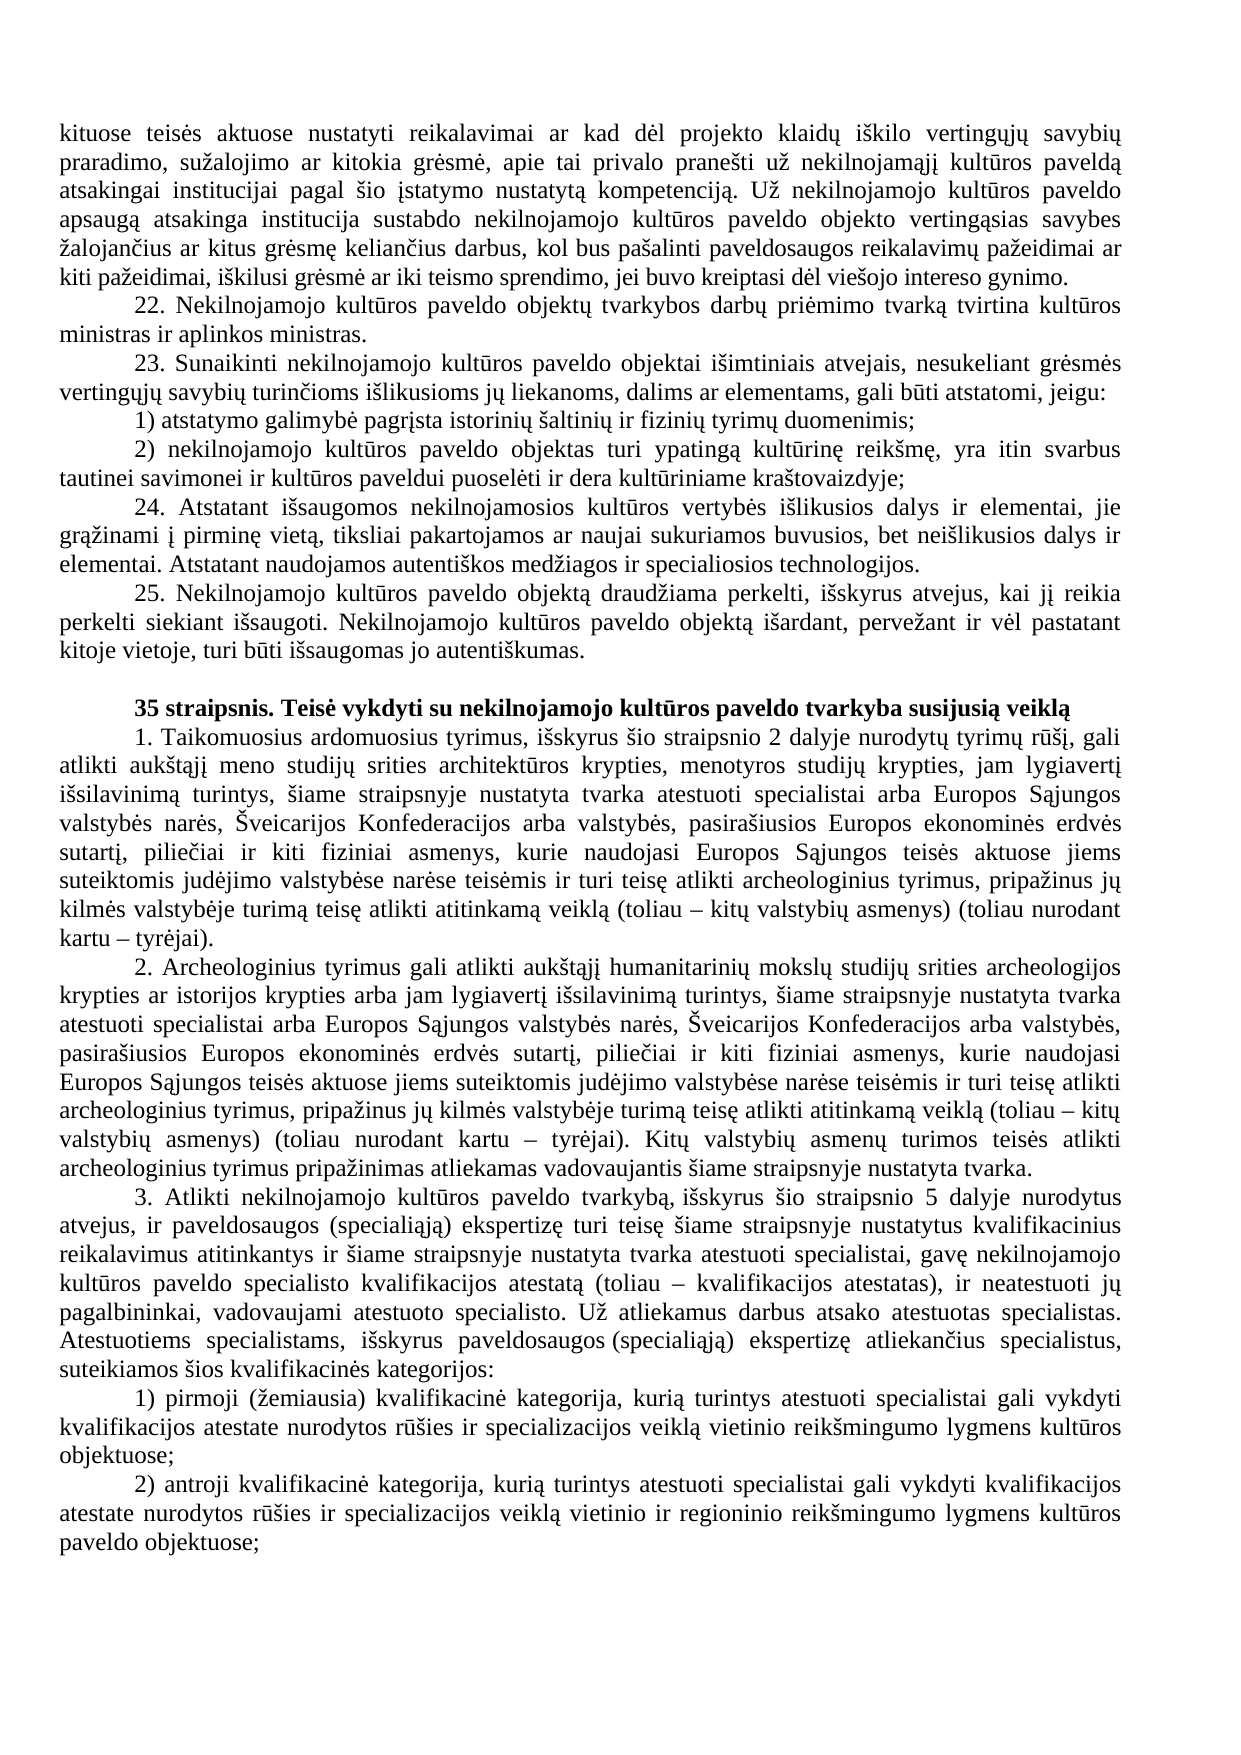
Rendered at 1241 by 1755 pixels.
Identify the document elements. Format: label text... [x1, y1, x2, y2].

text 3. Atlikti nekilnojamojo kultūros paveldo tvarkybą, išskyrus šio straipsnio 5 dalyje nurodytus atvejus, ir paveldosaugos (specialiąją) ekspertizę turi teisę šiame straipsnyje nustatytus kvalifikacinius reikalavimus atitinkantys ir šiame straipsnyje nustatyta tvarka atestuoti specialistai, gavę nekilnojamojo kultūros paveldo specialisto kvalifikacijos atestatą (toliau – kvalifikacijos atestatas), ir neatestuoti jų pagalbininkai, vadovaujami atestuoto specialisto. Už atliekamus darbus atsako atestuotas specialistas. Atestuotiems specialistams, išskyrus paveldosaugos (specialiąją) ekspertizę atliekančius specialistus, suteikiamos šios kvalifikacinės kategorijos: [59, 1182, 1122, 1383]
text 22. Nekilnojamojo kultūros paveldo objektų tvarkybos darbų priėmimo tvarką tvirtina kultūros ministras ir aplinkos ministras. [59, 291, 1122, 348]
text 2) nekilnojamojo kultūros paveldo objektas turi ypatingą kultūrinę reikšmę, yra itin svarbus tautinei savimonei ir kultūros paveldui puoselėti ir dera kultūriniame kraštovaizdyje; [59, 434, 1122, 492]
text kituose teisės aktuose nustatyti reikalavimai ar kad dėl projekto klaidų iškilo vertingųjų savybių praradimo, sužalojimo ar kitokia grėsmė, apie tai privalo pranešti už nekilnojamąjį kultūros paveldą atsakingai institucijai pagal šio įstatymo nustatytą kompetenciją. Už nekilnojamojo kultūros paveldo apsaugą atsakinga institucija sustabdo nekilnojamojo kultūros paveldo objekto vertingąsias savybes žalojančius ar kitus grėsmę keliančius darbus, kol bus pašalinti paveldosaugos reikalavimų pažeidimai ar kiti pažeidimai, iškilusi grėsmė ar iki teismo sprendimo, jei buvo kreiptasi dėl viešojo intereso gynimo. [59, 118, 1122, 291]
text 1) atstatymo galimybė pagrįsta istorinių šaltinių ir fizinių tyrimų duomenimis; [59, 406, 1122, 434]
text 25. Nekilnojamojo kultūros paveldo objektą draudžiama perkelti, išskyrus atvejus, kai jį reikia perkelti siekiant išsaugoti. Nekilnojamojo kultūros paveldo objektą išardant, pervežant ir vėl pastatant kitoje vietoje, turi būti išsaugomas jo autentiškumas. [59, 578, 1122, 664]
text 2. Archeologinius tyrimus gali atlikti aukštąjį humanitarinių mokslų studijų srities archeologijos krypties ar istorijos krypties arba jam lygiavertį išsilavinimą turintys, šiame straipsnyje nustatyta tvarka atestuoti specialistai arba Europos Sąjungos valstybės narės, Šveicarijos Konfederacijos arba valstybės, pasirašiusios Europos ekonominės erdvės sutartį, piliečiai ir kiti fiziniai asmenys, kurie naudojasi Europos Sąjungos teisės aktuose jiems suteiktomis judėjimo valstybėse narėse teisėmis ir turi teisę atlikti archeologinius tyrimus, pripažinus jų kilmės valstybėje turimą teisę atlikti atitinkamą veiklą (toliau – kitų valstybių asmenys) (toliau nurodant kartu – tyrėjai). Kitų valstybių asmenų turimos teisės atlikti archeologinius tyrimus pripažinimas atliekamas vadovaujantis šiame straipsnyje nustatyta tvarka. [59, 952, 1122, 1182]
text 1) pirmoji (žemiausia) kvalifikacinė kategorija, kurią turintys atestuoti specialistai gali vykdyti kvalifikacijos atestate nurodytos rūšies ir specializacijos veiklą vietinio reikšmingumo lygmens kultūros objektuose; [59, 1383, 1122, 1469]
text 23. Sunaikinti nekilnojamojo kultūros paveldo objektai išimtiniais atvejais, nesukeliant grėsmės vertingųjų savybių turinčioms išlikusioms jų liekanoms, dalims ar elementams, gali būti atstatomi, jeigu: [59, 348, 1122, 406]
subtitle 35 straipsnis. Teisė vykdyti su nekilnojamojo kultūros paveldo tvarkyba susijusią veiklą [59, 693, 1122, 722]
text 2) antroji kvalifikacinė kategorija, kurią turintys atestuoti specialistai gali vykdyti kvalifikacijos atestate nurodytos rūšies ir specializacijos veiklą vietinio ir regioninio reikšmingumo lygmens kultūros paveldo objektuose; [59, 1469, 1122, 1556]
text 1. Taikomuosius ardomuosius tyrimus, išskyrus šio straipsnio 2 dalyje nurodytų tyrimų rūšį, gali atlikti aukštąjį meno studijų srities architektūros krypties, menotyros studijų krypties, jam lygiavertį išsilavinimą turintys, šiame straipsnyje nustatyta tvarka atestuoti specialistai arba Europos Sąjungos valstybės narės, Šveicarijos Konfederacijos arba valstybės, pasirašiusios Europos ekonominės erdvės sutartį, piliečiai ir kiti fiziniai asmenys, kurie naudojasi Europos Sąjungos teisės aktuose jiems suteiktomis judėjimo valstybėse narėse teisėmis ir turi teisę atlikti archeologinius tyrimus, pripažinus jų kilmės valstybėje turimą teisę atlikti atitinkamą veiklą (toliau – kitų valstybių asmenys) (toliau nurodant kartu – tyrėjai). [59, 722, 1122, 952]
text 24. Atstatant išsaugomos nekilnojamosios kultūros vertybės išlikusios dalys ir elementai, jie grąžinami į pirminę vietą, tiksliai pakartojamos ar naujai sukuriamos buvusios, bet neišlikusios dalys ir elementai. Atstatant naudojamos autentiškos medžiagos ir specialiosios technologijos. [59, 492, 1122, 578]
